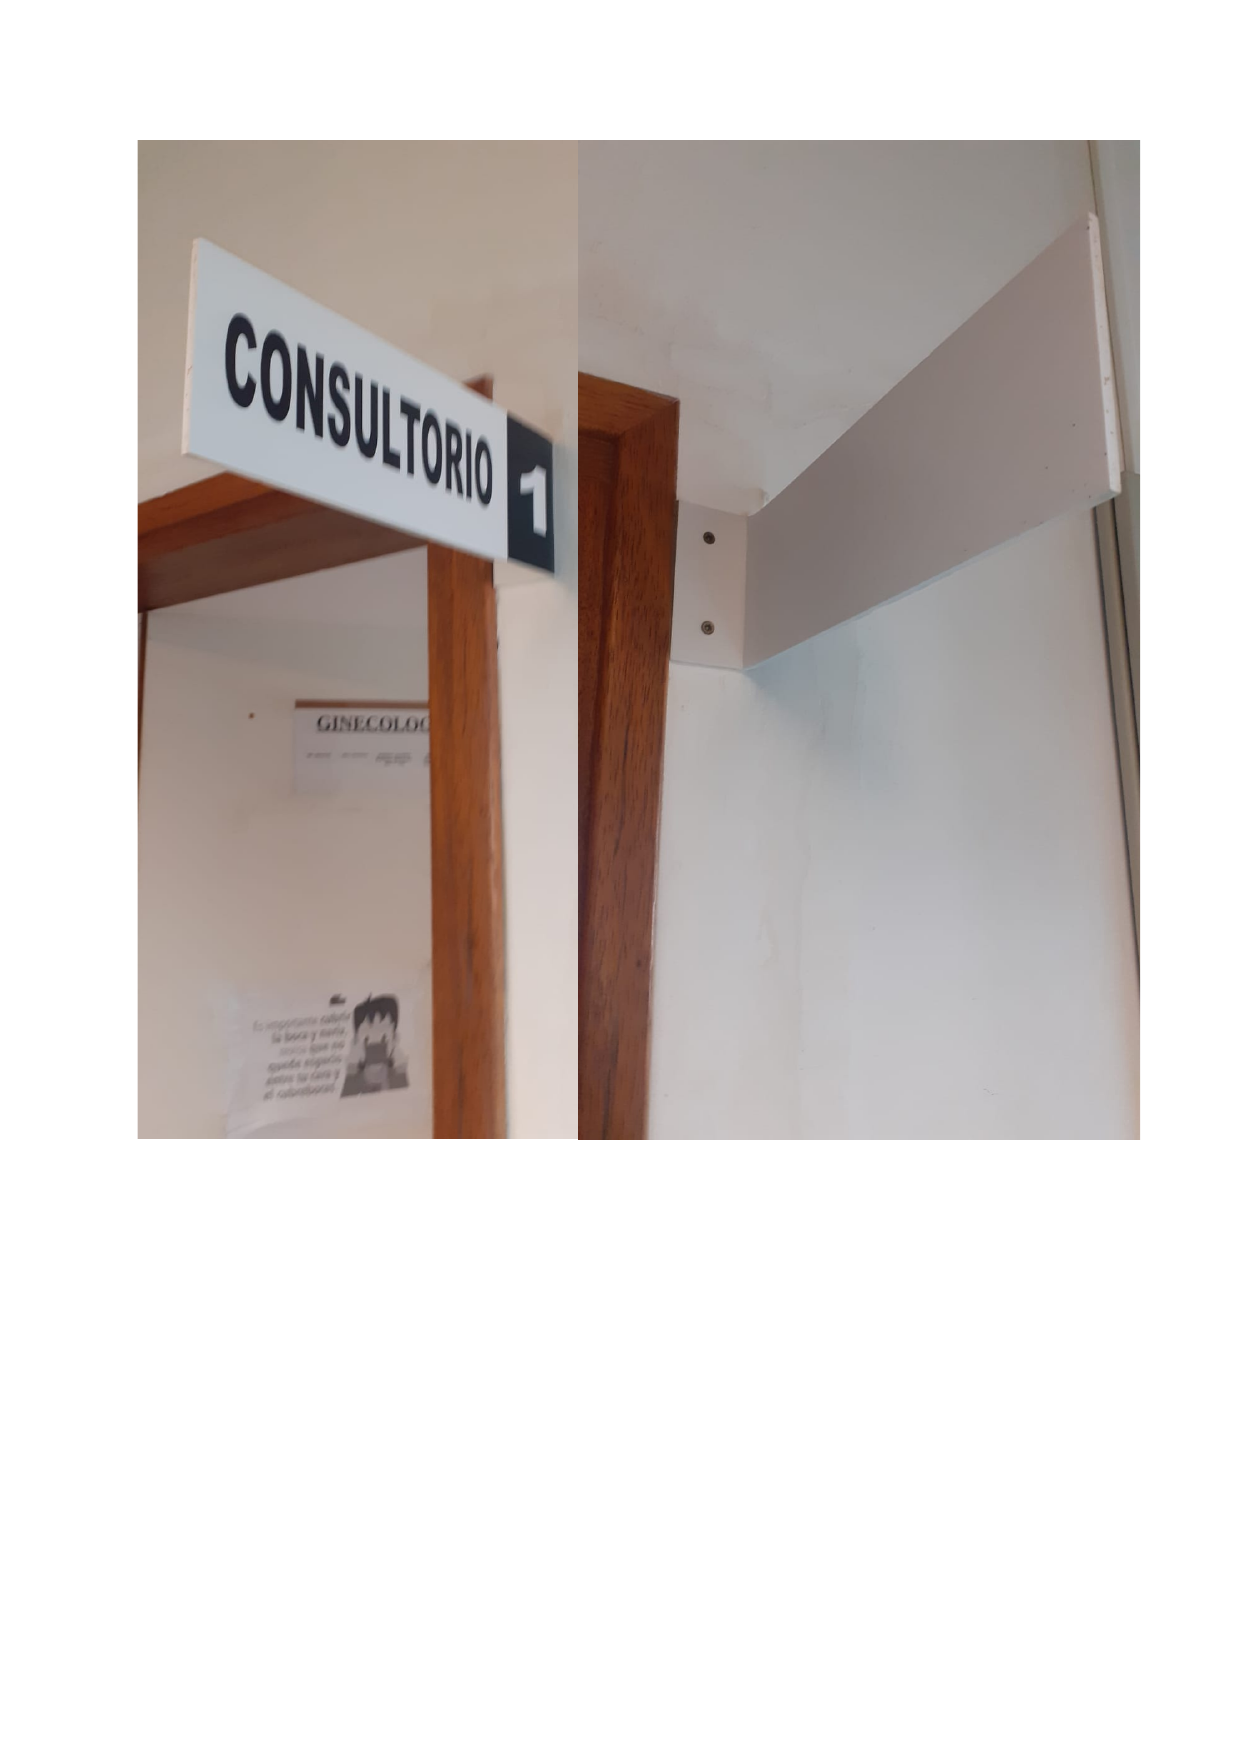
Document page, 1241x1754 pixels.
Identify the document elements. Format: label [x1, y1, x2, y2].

picture [137, 140, 1141, 1140]
